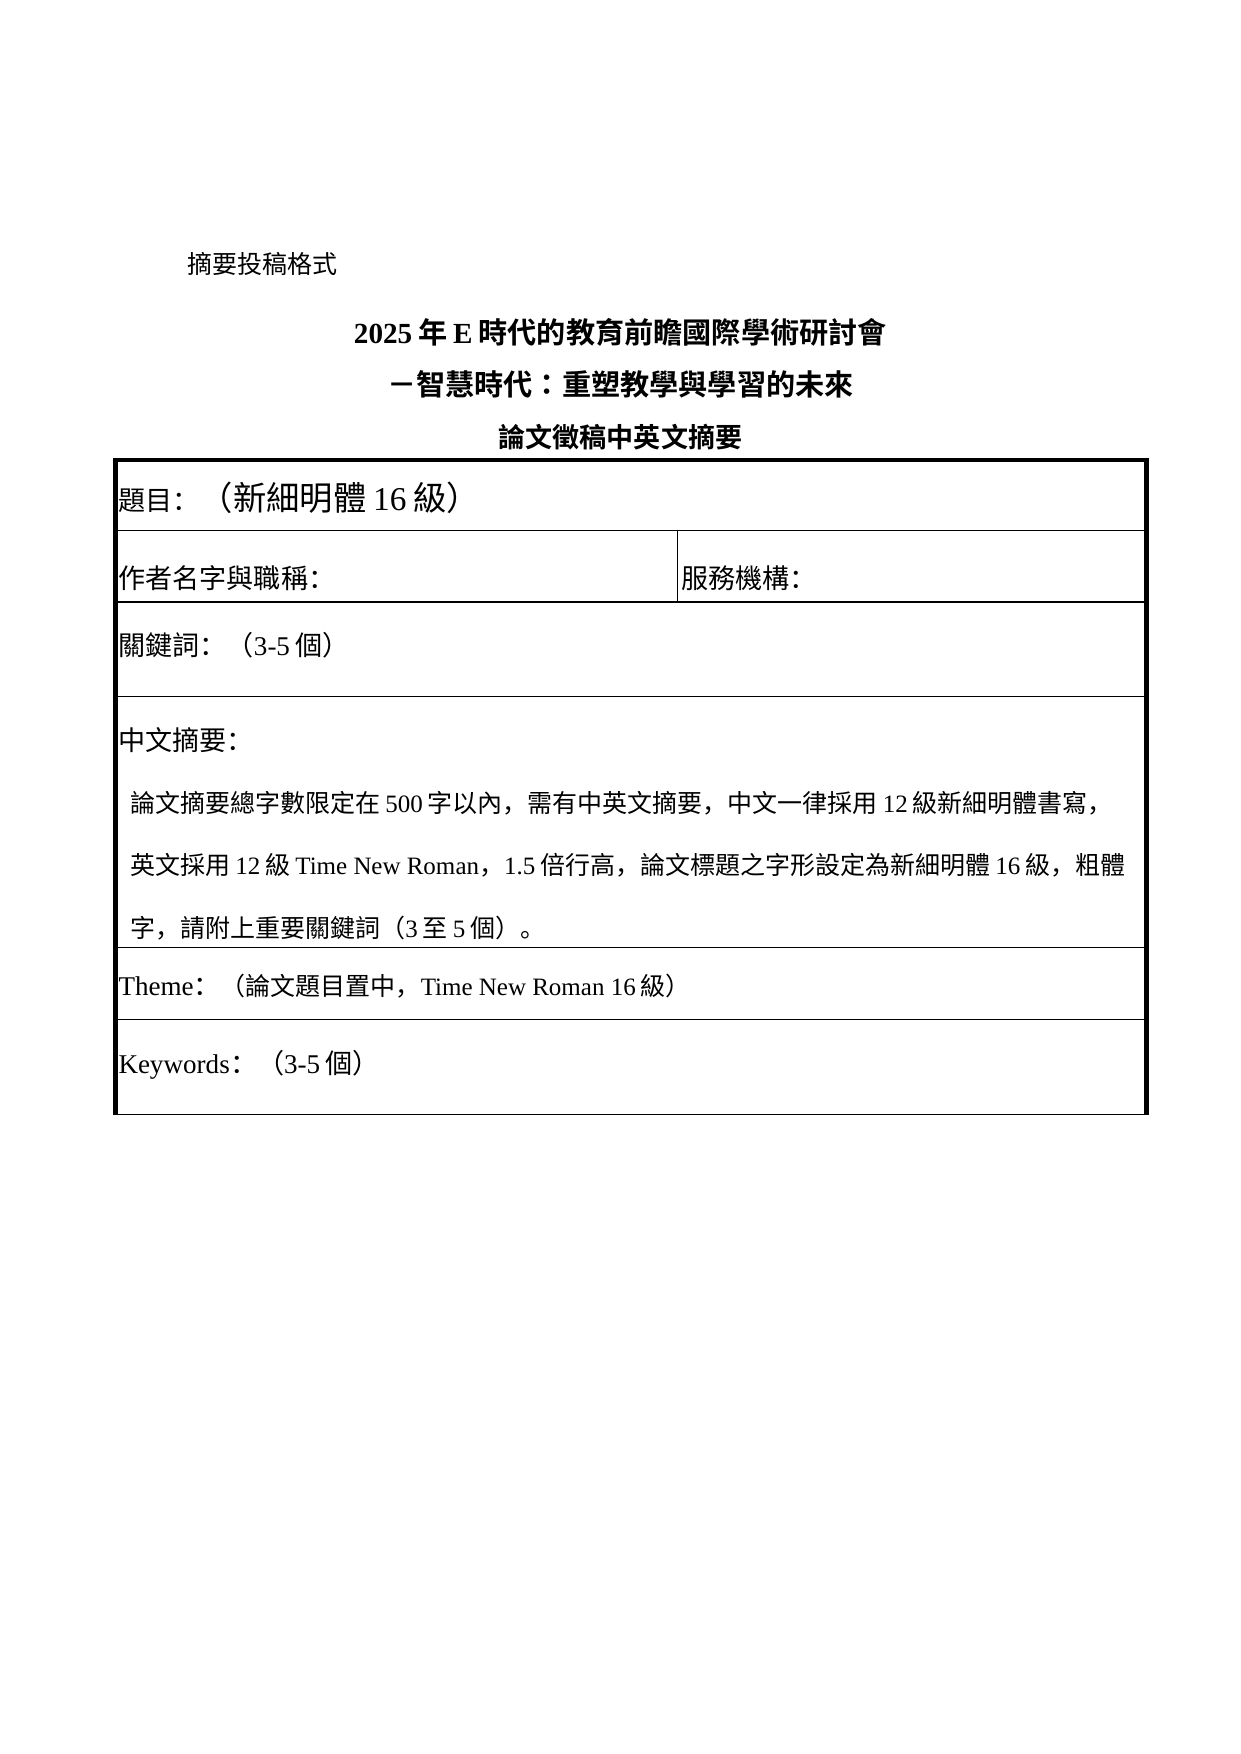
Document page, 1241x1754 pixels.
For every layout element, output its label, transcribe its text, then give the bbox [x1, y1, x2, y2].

table_header 題目：（新細明體16級） [118, 462, 1144, 529]
table_cell 中文摘要： 論文摘要總字數限定在500字以內，需有中英文摘要，中文一律採用12級新細明體書寫，英文採用12級Time New Roman，1.5倍行高，論文標題之字形設定為新細明體16級，粗體字，請附上重要關鍵詞（3至5個）。 [118, 697, 1144, 947]
table_cell 服務機構： [678, 531, 1144, 601]
text －智慧時代：重塑教學與學習的未來 [187, 353, 1053, 406]
table_cell Keywords：（3-5個） [118, 1020, 1144, 1114]
text 2025年E時代的教育前瞻國際學術研討會 [187, 301, 1053, 353]
table_cell 關鍵詞：（3-5個） [118, 603, 1144, 696]
text 論文徵稿中英文摘要 [187, 406, 1053, 458]
table_cell 作者名字與職稱： [118, 531, 677, 601]
subtitle 摘要投稿格式 [187, 221, 1053, 283]
table_cell Theme：（論文題目置中，Time New Roman 16級） [118, 948, 1144, 1019]
